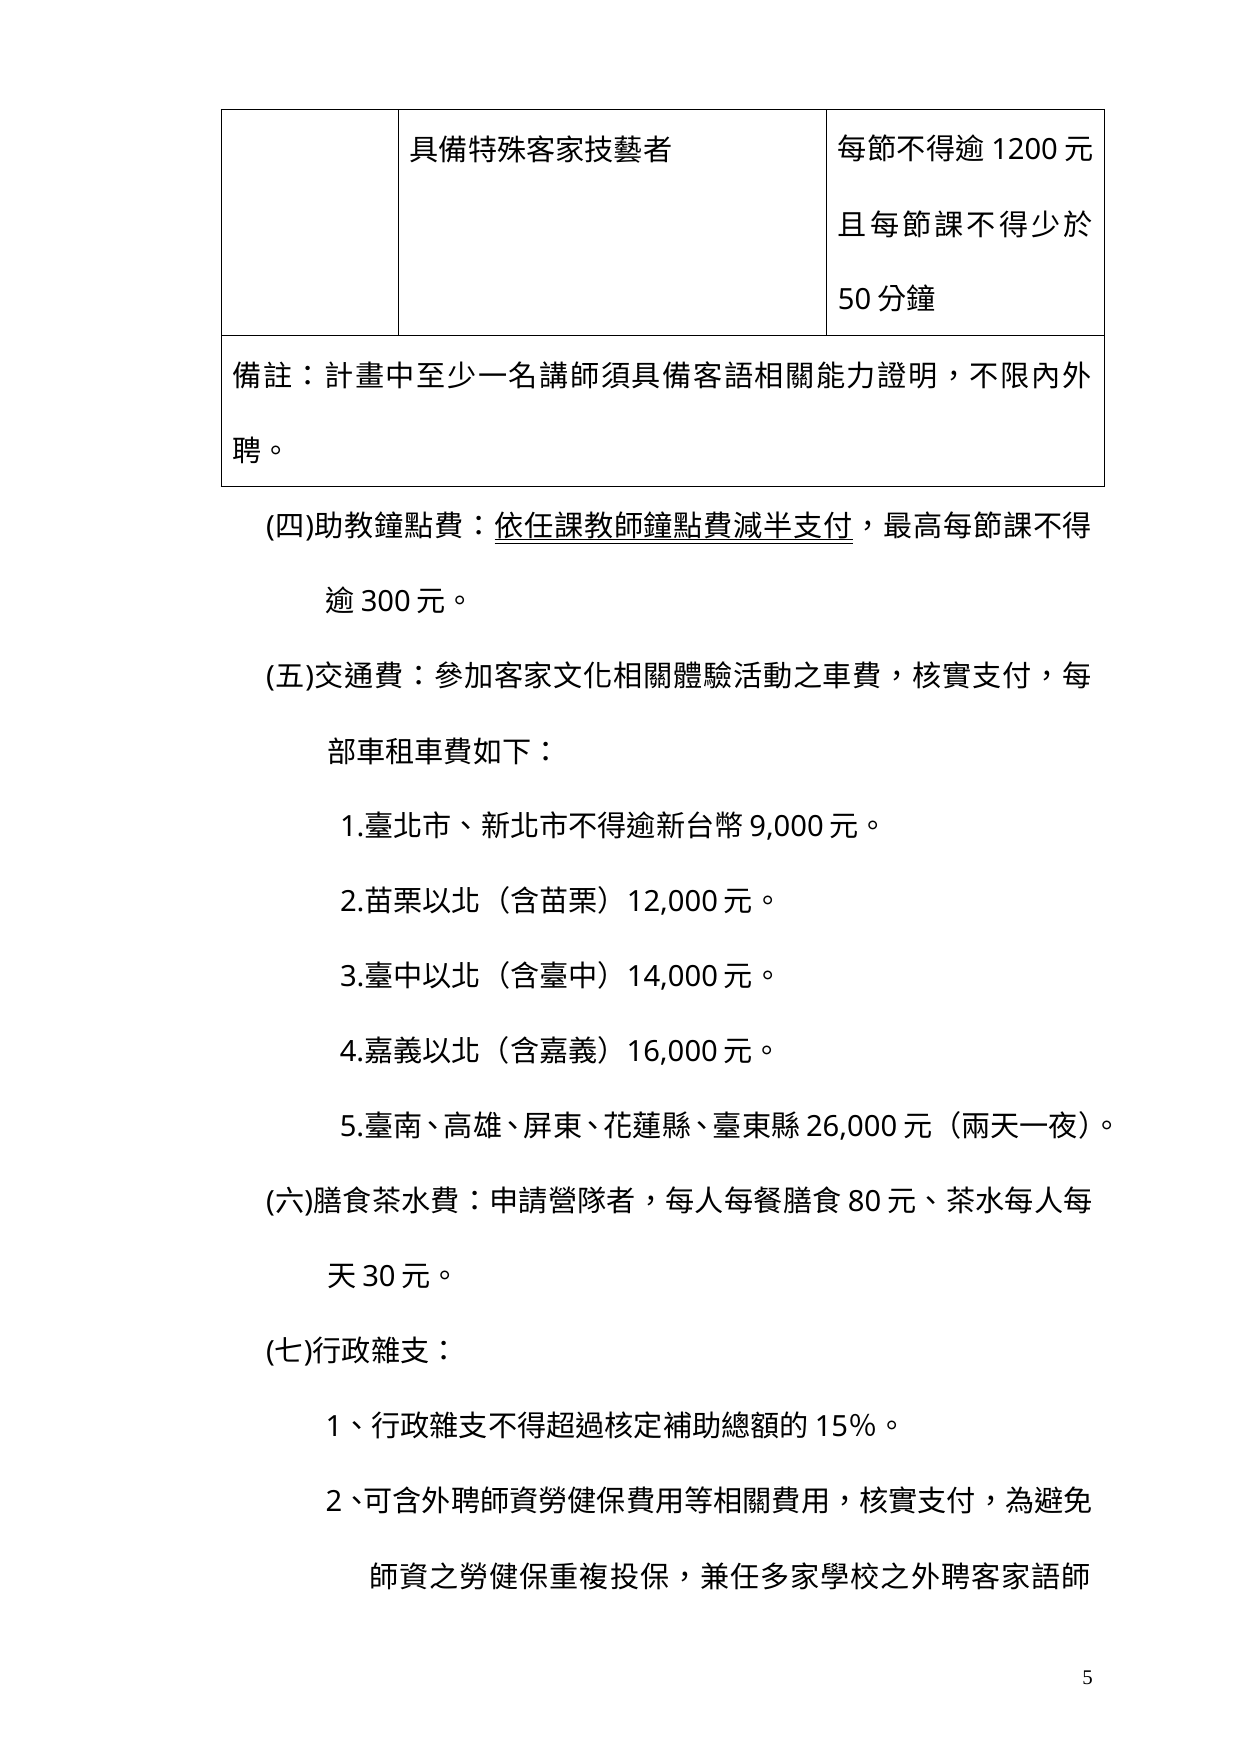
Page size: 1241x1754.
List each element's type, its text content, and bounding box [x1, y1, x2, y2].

text 1.臺北市、新北市不得逾新台幣9,000元。 [340, 787, 1092, 862]
text 1、行政雜支不得超過核定補助總額的15％。 [325, 1387, 1092, 1462]
text (六)膳食茶水費：申請營隊者，每人每餐膳食80元、茶水每人每天30元。 [266, 1162, 1092, 1312]
text 2、可含外聘師資勞健保費用等相關費用，核實支付，為避免師資之勞健保重複投保，兼任多家學校之外聘客家語師 [325, 1462, 1092, 1612]
text (四)助教鐘點費：依任課教師鐘點費減半支付，最高每節課不得逾300元。 [266, 487, 1092, 637]
text (五)交通費：參加客家文化相關體驗活動之車費，核實支付，每部車租車費如下： [266, 637, 1092, 787]
table_cell 每節不得逾1200元且每節課不得少於50分鐘 [827, 110, 1104, 335]
text 2.苗栗以北（含苗栗）12,000元。 [340, 862, 1092, 937]
text (七)行政雜支： [266, 1312, 1092, 1387]
table_cell 具備特殊客家技藝者 [399, 110, 826, 335]
text 4.嘉義以北（含嘉義）16,000元。 [339, 1012, 1092, 1087]
text 5.臺南、高雄、屏東、花蓮縣、臺東縣26,000元（兩天一夜）。 [339, 1087, 1092, 1162]
table_cell [222, 110, 398, 335]
table_cell 備註：計畫中至少一名講師須具備客語相關能力證明，不限內外聘。 [222, 336, 1104, 486]
text 3.臺中以北（含臺中）14,000元。 [340, 937, 1092, 1012]
